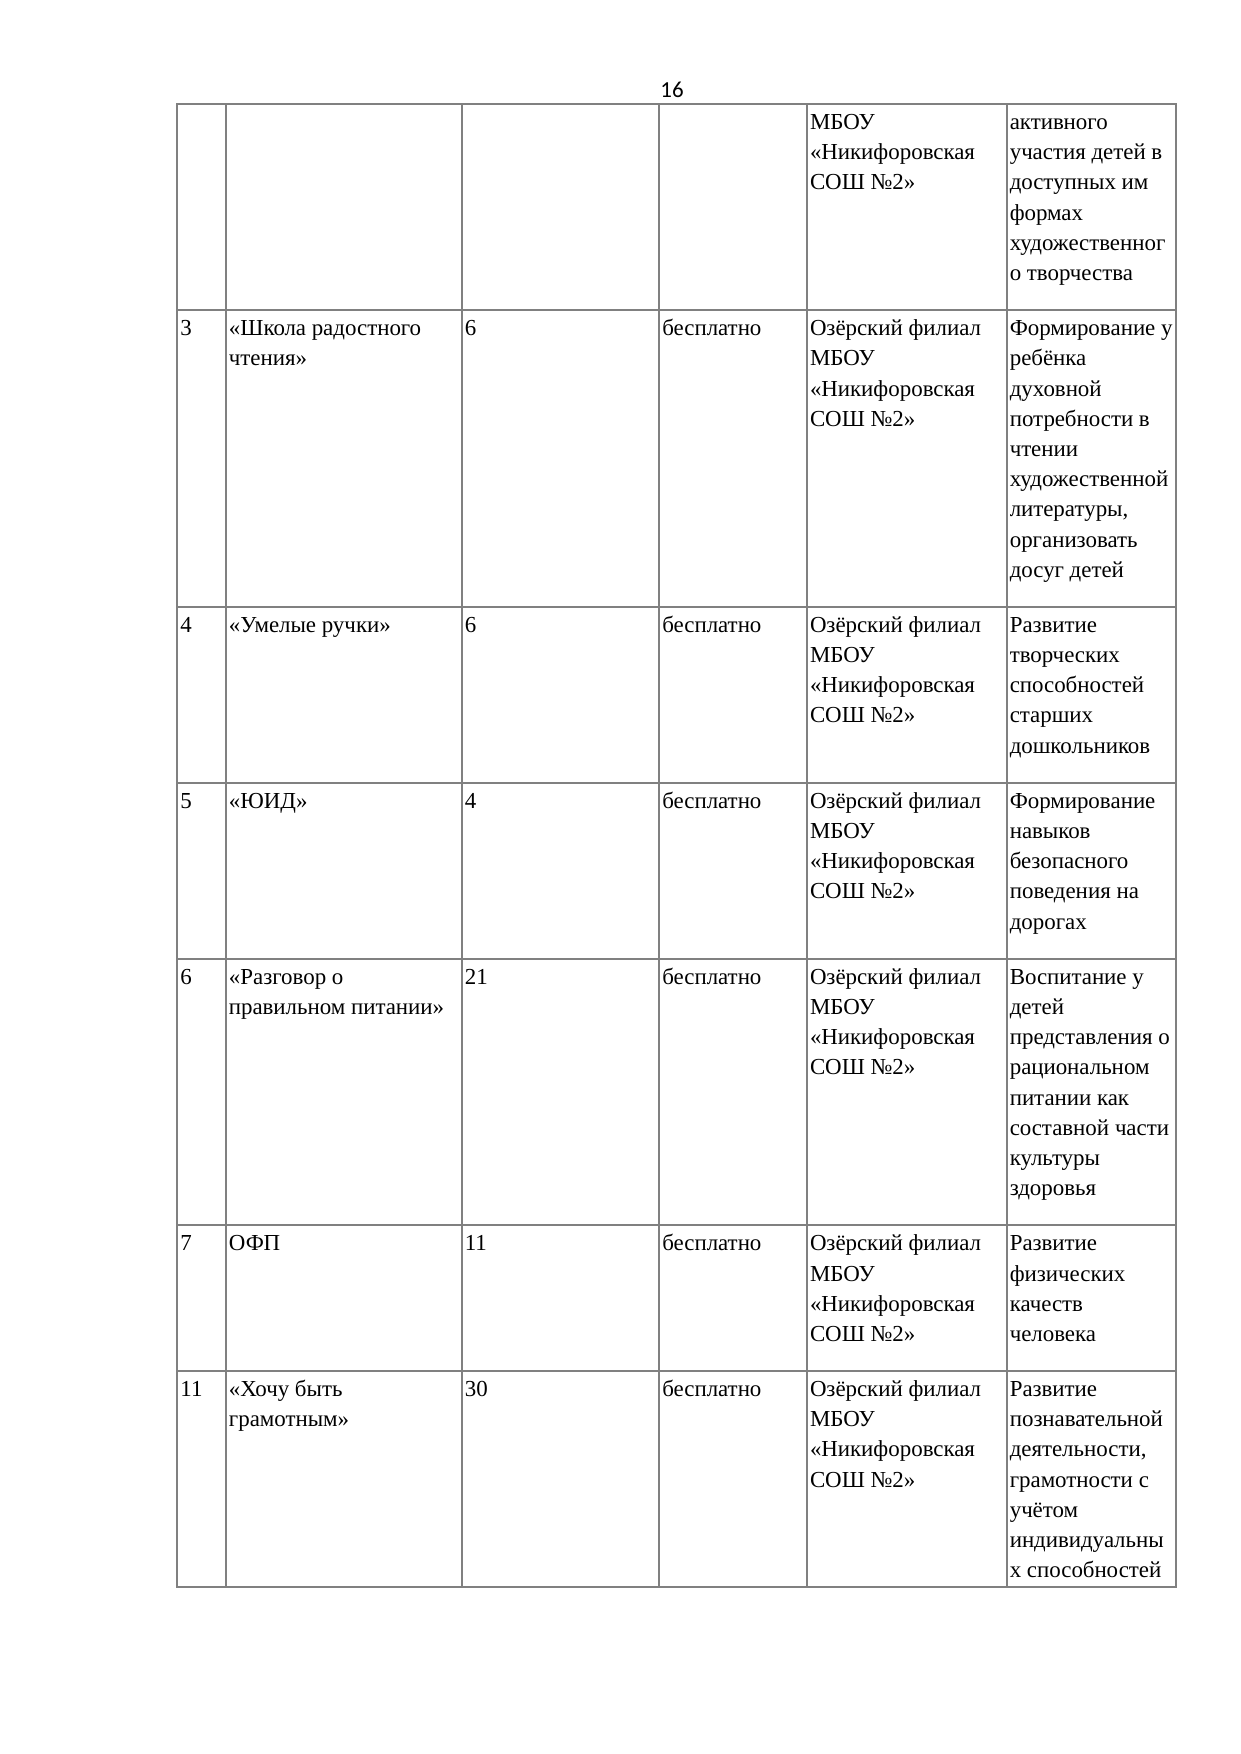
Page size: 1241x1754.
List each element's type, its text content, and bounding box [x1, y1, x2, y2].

table_cell 6 [178, 960, 225, 1224]
table_cell «Умелые ручки» [227, 608, 461, 782]
table_cell Озёрский филиал МБОУ «Никифоровская СОШ №2» [808, 960, 1006, 1224]
table_cell 3 [178, 311, 225, 606]
table_cell Развитие познавательной деятельности, грамотности с учётом индивидуальных способностей [1008, 1372, 1175, 1586]
table_cell бесплатно [660, 960, 806, 1224]
table_cell 5 [178, 784, 225, 958]
table_cell Развитие физических качеств человека [1008, 1226, 1175, 1370]
table_cell «Разговор о правильном питании» [227, 960, 461, 1224]
table_cell Формирование у ребёнка духовной потребности в чтении художественной литературы, организовать досуг детей [1008, 311, 1175, 606]
table_cell ОФП [227, 1226, 461, 1370]
table_cell Озёрский филиал МБОУ «Никифоровская СОШ №2» [808, 1226, 1006, 1370]
table_cell [227, 105, 461, 309]
table_cell МБОУ «Никифоровская СОШ №2» [808, 105, 1006, 309]
table_cell [660, 105, 806, 309]
table_cell 4 [463, 784, 658, 958]
table_cell 30 [463, 1372, 658, 1586]
table_cell «Хочу быть грамотным» [227, 1372, 461, 1586]
table_cell «ЮИД» [227, 784, 461, 958]
table_cell бесплатно [660, 784, 806, 958]
table_cell «Школа радостного чтения» [227, 311, 461, 606]
table_cell Озёрский филиал МБОУ «Никифоровская СОШ №2» [808, 608, 1006, 782]
table_cell бесплатно [660, 1372, 806, 1586]
table_cell 4 [178, 608, 225, 782]
table_cell Развитие творческих способностей старших дошкольников [1008, 608, 1175, 782]
table_cell Озёрский филиал МБОУ «Никифоровская СОШ №2» [808, 1372, 1006, 1586]
table_cell бесплатно [660, 608, 806, 782]
table_cell 6 [463, 311, 658, 606]
table_cell Воспитание у детей представления о рациональном питании как составной части культуры здоровья [1008, 960, 1175, 1224]
table_cell 11 [178, 1372, 225, 1586]
table_cell 11 [463, 1226, 658, 1370]
table_cell 21 [463, 960, 658, 1224]
table_cell [178, 105, 225, 309]
table_cell 6 [463, 608, 658, 782]
table_cell [463, 105, 658, 309]
table_cell активного участия детей в доступных им формах художественного творчества [1008, 105, 1175, 309]
table_cell бесплатно [660, 1226, 806, 1370]
table_cell Озёрский филиал МБОУ «Никифоровская СОШ №2» [808, 311, 1006, 606]
table_cell 7 [178, 1226, 225, 1370]
table_cell Формирование навыков безопасного поведения на дорогах [1008, 784, 1175, 958]
table_cell Озёрский филиал МБОУ «Никифоровская СОШ №2» [808, 784, 1006, 958]
table_cell бесплатно [660, 311, 806, 606]
